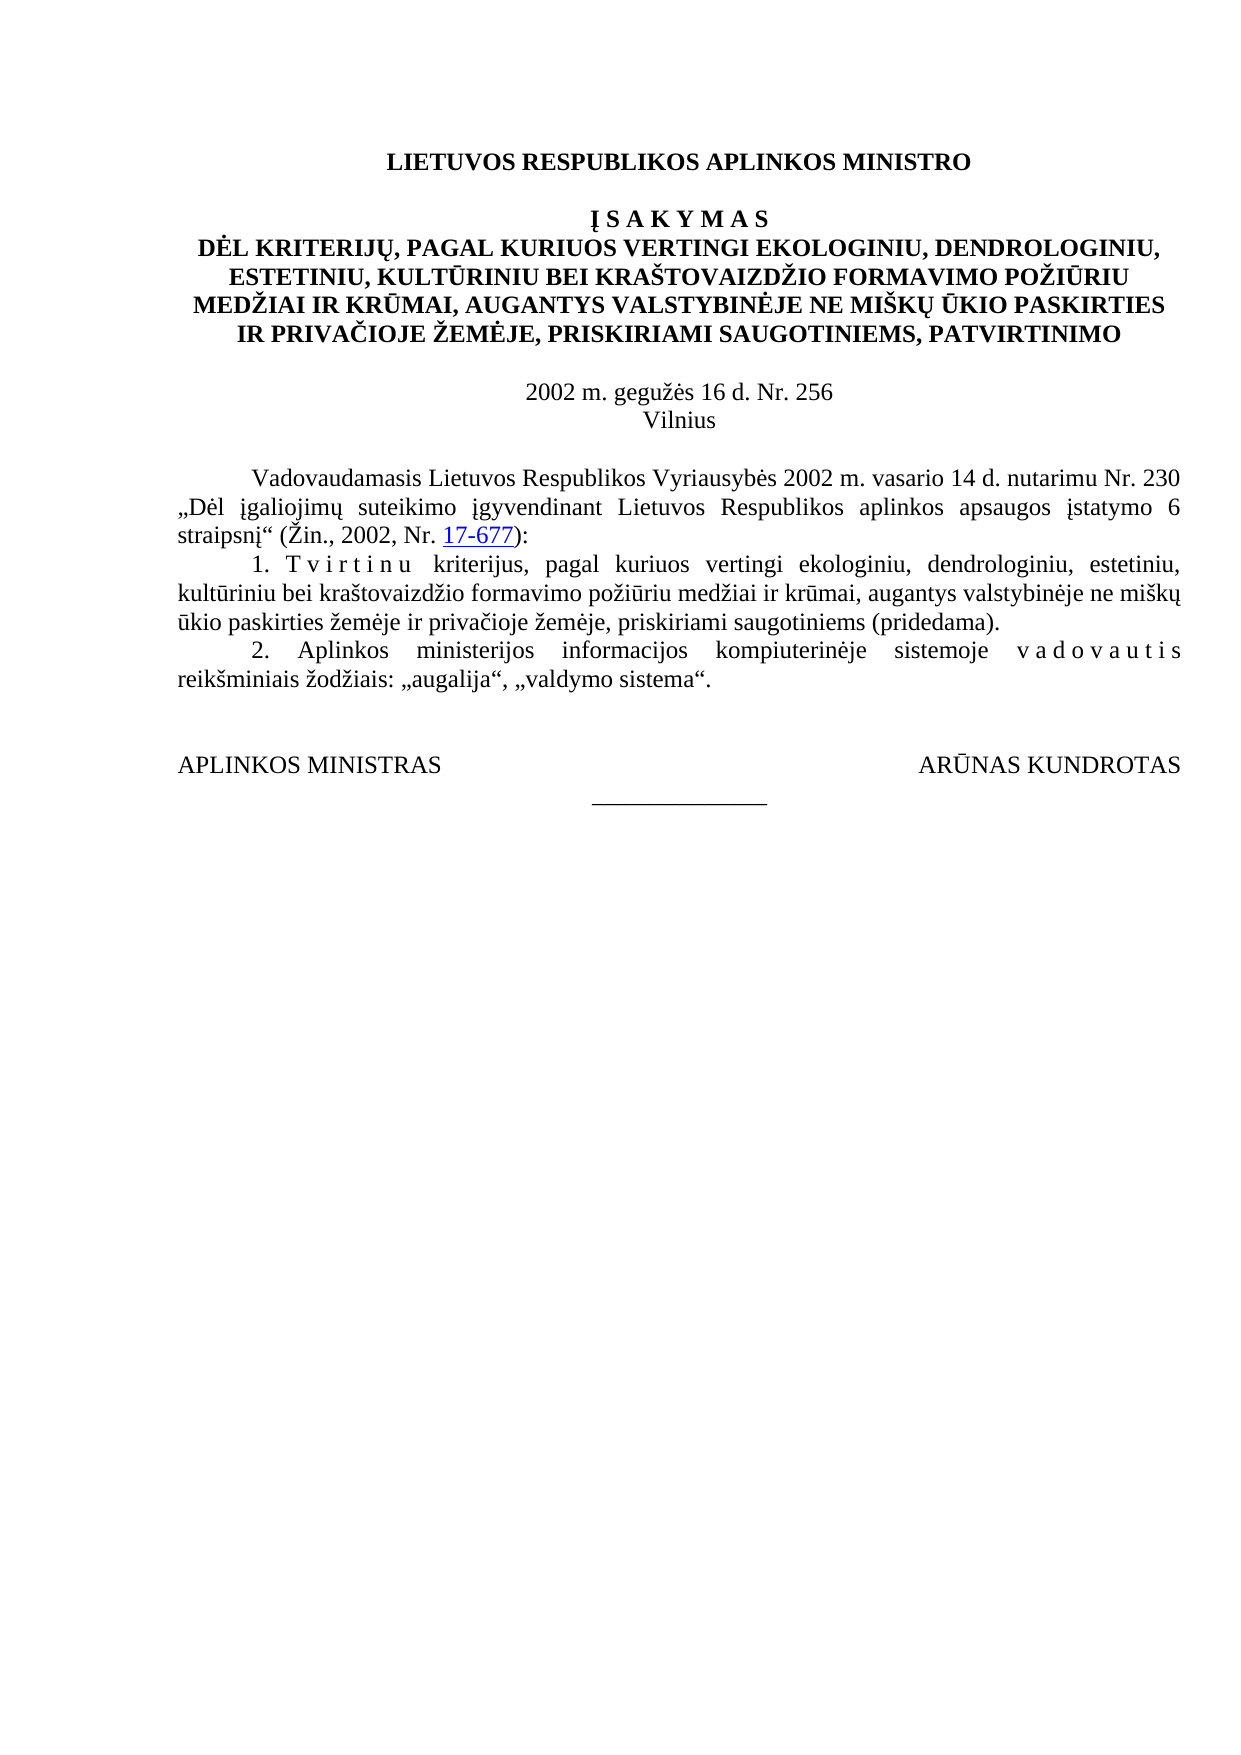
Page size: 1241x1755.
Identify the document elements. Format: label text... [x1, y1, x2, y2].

text dėl kriterijų, pagal kuriuos vertingi EKOLOGINIU, dendrologiniu, estetiniu, kultūriniu bei kraštovaizdžio formavimo požiūriu medžiai ir krūmai, augantys VALSTYBINĖJE ne miškų ūkio paskirties IR PRIVAČIOJE žemėje, priskiriami saugotiniems, patvirtinimo [177, 233, 1181, 348]
text Vilnius [177, 406, 1181, 434]
text Į S A K Y M A S [177, 204, 1181, 233]
text LIETUVOS RESPUBLIKOS APLINKOS MINISTRO [177, 147, 1181, 176]
text APLINKOS MINISTRAS ARŪNAS KUNDROTAS [177, 751, 1181, 779]
text 2. Aplinkos ministerijos informacijos kompiuterinėje sistemoje vadovautis reikšminiais žodžiais: „augalija“, „valdymo sistema“. [177, 636, 1181, 693]
text ______________ [177, 779, 1181, 808]
text 2002 m. gegužės 16 d. Nr. 256 [177, 377, 1181, 406]
text Vadovaudamasis Lietuvos Respublikos Vyriausybės 2002 m. vasario 14 d. nutarimu Nr. 230 „Dėl įgaliojimų suteikimo įgyvendinant Lietuvos Respublikos aplinkos apsaugos įstatymo 6 straipsnį“ (Žin., 2002, Nr. 17-677): [177, 463, 1181, 549]
text 1. Tvirtinu kriterijus, pagal kuriuos vertingi ekologiniu, dendrologiniu, estetiniu, kultūriniu bei kraštovaizdžio formavimo požiūriu medžiai ir krūmai, augantys valstybinėje ne miškų ūkio paskirties žemėje ir privačioje žemėje, priskiriami saugotiniems (pridedama). [177, 549, 1181, 636]
